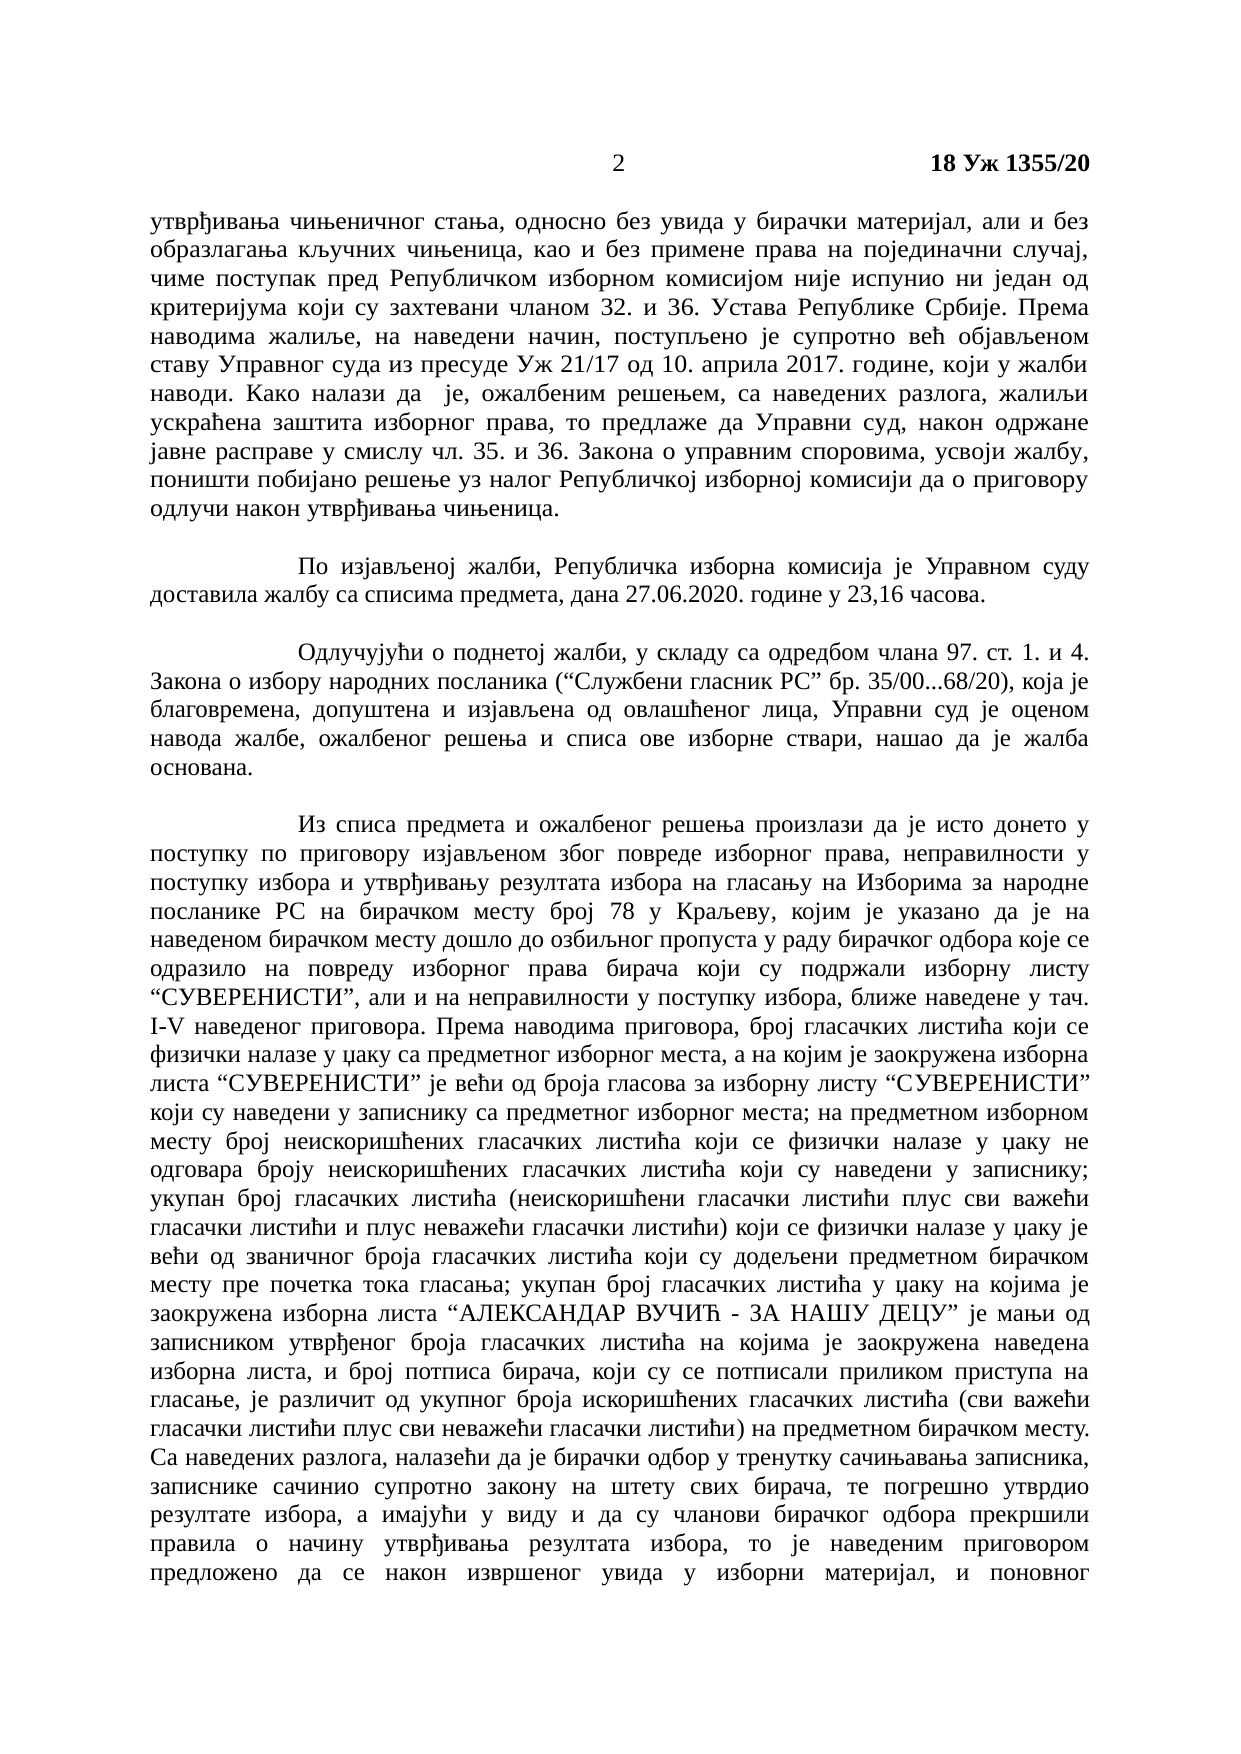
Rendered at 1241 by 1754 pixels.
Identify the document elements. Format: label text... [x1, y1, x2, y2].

text утврђивања чињеничног стања, односно без увида у бирачки материјал, али и без образлагања кључних чињеница, као и без примене права на појединачни случај, чиме поступак пред Републичком изборном комисијом није испунио ни један од критеријума који су захтевани чланом 32. и 36. Устава Републике Србије. Према наводима жалиље, на наведени начин, поступљено је супротно већ објављеном ставу Управног суда из пресуде Уж 21/17 од 10. априла 2017. године, који у жалби наводи. Како налази да је, ожалбеним решењем, са наведених разлога, жалиљи ускраћена заштита изборног права, то предлаже да Управни суд, након одржане јавне расправе у смислу чл. 35. и 36. Закона о управним споровима, усвоји жалбу, поништи побијано решење уз налог Републичкој изборној комисији да о приговору одлучи након утврђивања чињеница. [150, 206, 1090, 522]
text Из списа предмета и ожалбеног решења произлази да је исто донето у поступку по приговору изјављеном због повреде изборног права, неправилности у поступку избора и утврђивању резултата избора на гласању на Изборима за народне посланике РС на бирачком месту број 78 у Краљеву, којим је указано да је на наведеном бирачком месту дошло до озбиљног пропуста у раду бирачког одбора које се одразило на повреду изборног права бирача који су подржали изборну листу “СУВЕРЕНИСТИ”, али и на неправилности у поступку избора, ближе наведене у тач. I-V наведеног приговора. Према наводима приговора, број гласачких листића који се физички налазе у џаку са предметног изборног места, а на којим је заокружена изборна листа “СУВЕРЕНИСТИ” је већи од броја гласова за изборну листу “СУВЕРЕНИСТИ” који су наведени у записнику са предметног изборног места; на предметном изборном месту број неискоришћених гласачких листића који се физички налазе у џаку не одговара броју неискоришћених гласачких листића који су наведени у записнику; укупан број гласачких листића (неискоришћени гласачки листићи плус сви важећи гласачки листићи и плус неважећи гласачки листићи) који се физички налазе у џаку је већи од званичног броја гласачких листића који су додељени предметном бирачком месту пре почетка тока гласања; укупан број гласачких листића у џаку на којима је заокружена изборна листа “АЛЕКСАНДАР ВУЧИЋ - ЗА НАШУ ДЕЦУ” је мањи од записником утврђеног броја гласачких листића на којима је заокружена наведена изборна листа, и број потписа бирача, који су се потписали приликом приступа на гласање, је различит од укупног броја искоришћених гласачких листића (сви важећи гласачки листићи плус сви неважећи гласачки листићи) на предметном бирачком месту. Са наведених разлога, налазећи да је бирачки одбор у тренутку сачињавања записника, записнике сачинио супротно закону на штету свих бирача, те погрешно утврдио резултате избора, а имајући у виду и да су чланови бирачког одбора прекршили правила о начину утврђивања резултата избора, то је наведеним приговором предложено да се након извршеног увида у изборни материјал, и поновног [150, 809, 1090, 1586]
text По изјављеној жалби, Републичка изборна комисија је Управном суду доставила жалбу са списима предмета, дана 27.06.2020. године у 23,16 часова. [150, 551, 1090, 608]
text Одлучујући о поднетој жалби, у складу са одредбом члана 97. ст. 1. и 4. Закона о избору народних посланика (“Службени гласник РС” бр. 35/00...68/20), која је благовремена, допуштена и изјављена од овлашћеног лица, Управни суд је оценом навода жалбе, ожалбеног решења и списа ове изборне ствари, нашао да је жалба основана. [150, 637, 1090, 781]
